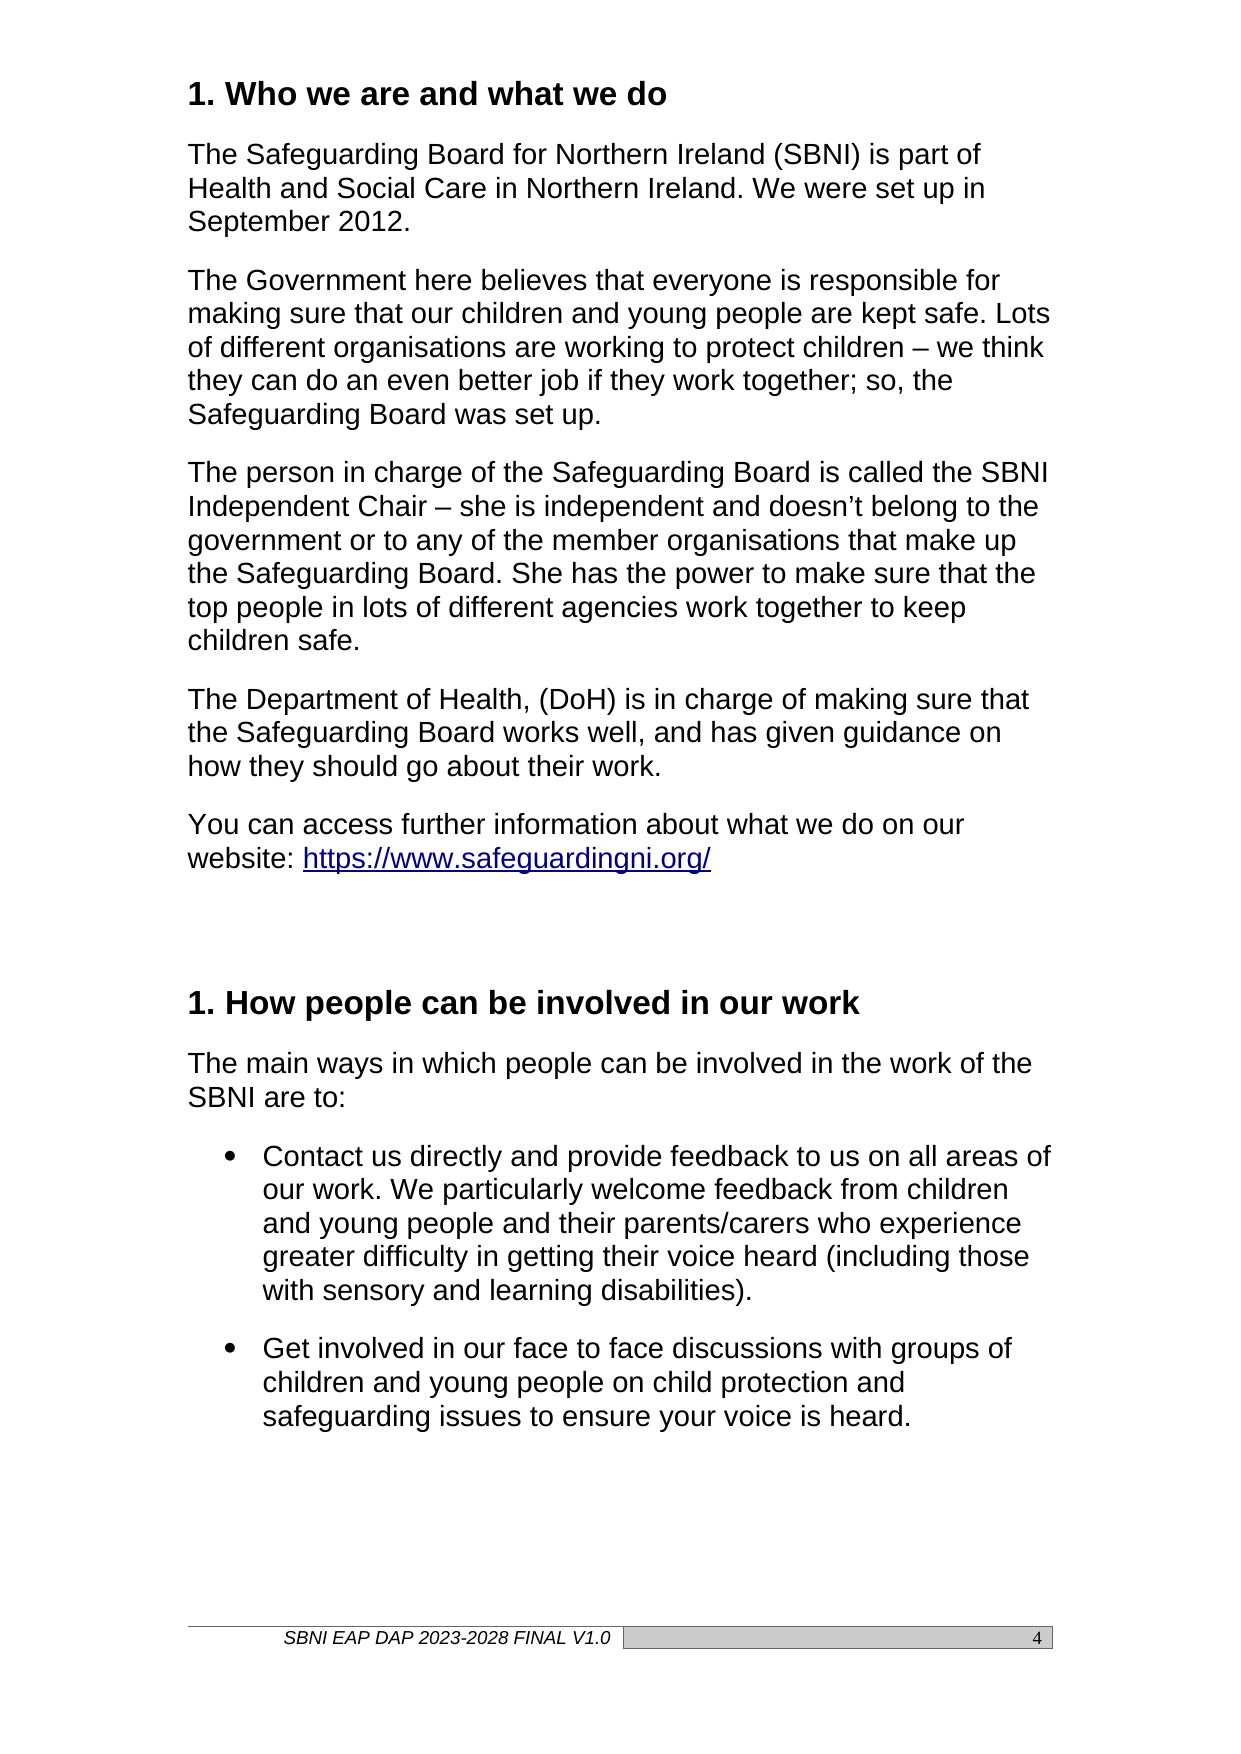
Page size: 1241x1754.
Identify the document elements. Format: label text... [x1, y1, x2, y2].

text The main ways in which people can be involved in the work of the SBNI are to: [187, 1046, 1053, 1113]
text You can access further information about what we do on our website: https://www.safeguardingni.org/ [187, 807, 1053, 874]
list Contact us directly and provide feedback to us on all areas of our work. We particularly welcome feedback from children and young people and their parents/carers who experience greater difficulty in getting their voice heard (including those with sensory and learning disabilities). [225, 1138, 1053, 1306]
text The Government here believes that everyone is responsible for making sure that our children and young people are kept safe. Lots of different organisations are working to protect children – we think they can do an even better job if they work together; so, the Safeguarding Board was set up. [187, 263, 1053, 431]
text The Safeguarding Board for Northern Ireland (SBNI) is part of Health and Social Care in Northern Ireland. We were set up in September 2012. [187, 137, 1053, 238]
text The Department of Health, (DoH) is in charge of making sure that the Safeguarding Board works well, and has given guidance on how they should go about their work. [187, 682, 1053, 782]
subtitle Who we are and what we do [187, 74, 1053, 112]
list Get involved in our face to face discussions with groups of children and young people on child protection and safeguarding issues to ensure your voice is heard. [225, 1331, 1053, 1432]
text The person in charge of the Safeguarding Board is called the SBNI Independent Chair – she is independent and doesn’t belong to the government or to any of the member organisations that make up the Safeguarding Board. She has the power to make sure that the top people in lots of different agencies work together to keep children safe. [187, 456, 1053, 657]
subtitle How people can be involved in our work [187, 983, 1053, 1021]
